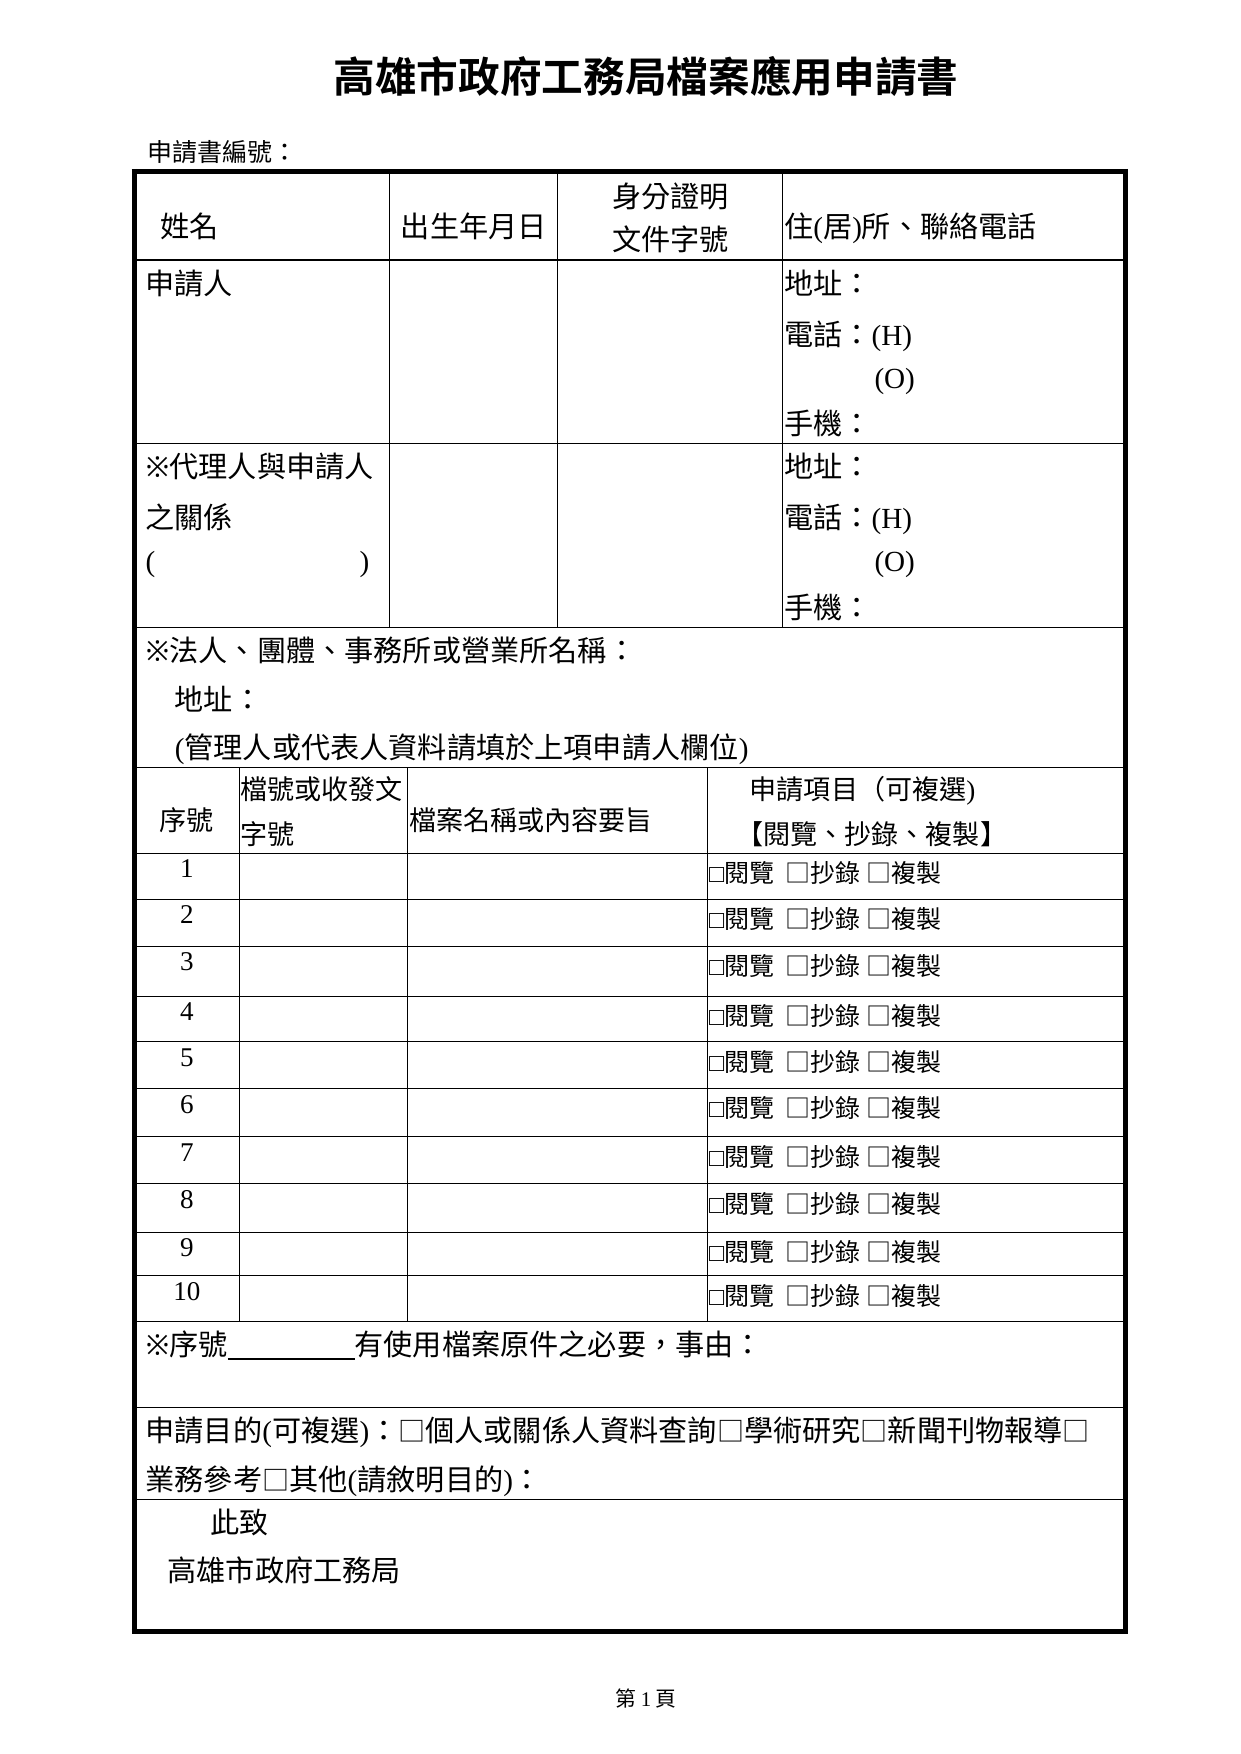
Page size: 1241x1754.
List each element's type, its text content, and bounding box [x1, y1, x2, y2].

table_cell [240, 1089, 407, 1136]
table_cell □閱覽 □抄錄 □複製 [708, 1042, 1123, 1088]
table_cell [408, 1089, 707, 1136]
table_cell ※法人、團體、事務所或營業所名稱： 地址： (管理人或代表人資料請填於上項申請人欄位) [137, 628, 1123, 767]
table_cell □閱覽 □抄錄 □複製 [708, 1233, 1123, 1275]
table_cell [240, 1233, 407, 1275]
table_cell □閱覽 □抄錄 □複製 [708, 1089, 1123, 1136]
table_cell 9 [137, 1233, 239, 1275]
table_cell [408, 1233, 707, 1275]
table_cell [240, 854, 407, 899]
table_cell 10 [137, 1276, 239, 1321]
table_cell 1 [137, 854, 239, 899]
table_cell □閱覽 □抄錄 □複製 [708, 997, 1123, 1041]
table_cell [240, 1042, 407, 1088]
table_cell [558, 444, 782, 627]
table_cell [408, 854, 707, 899]
table_cell 申請項目（可複選) 【閱覽、抄錄、複製】 [708, 768, 1123, 852]
table_cell 此致 高雄市政府工務局 [137, 1500, 1123, 1629]
table_cell [408, 1184, 707, 1232]
table_header 身分證明 文件字號 [558, 174, 782, 258]
table_cell [240, 947, 407, 996]
table_header 住(居)所、聯絡電話 [783, 174, 1123, 258]
table_cell [408, 1137, 707, 1183]
table_cell 申請目的(可複選)：□個人或關係人資料查詢□學術研究□新聞刊物報導□業務參考□其他(請敘明目的)： [137, 1408, 1123, 1498]
table_cell 3 [137, 947, 239, 996]
table_header 姓名 [137, 174, 389, 258]
table_cell [240, 900, 407, 946]
table_cell 地址： 電話：(H) (O) 手機： [783, 444, 1123, 627]
table_cell ※代理人與申請人之關係 ( ) [137, 444, 389, 627]
table_cell [240, 997, 407, 1041]
table_cell □閱覽 □抄錄 □複製 [708, 900, 1123, 946]
table_cell □閱覽 □抄錄 □複製 [708, 854, 1123, 899]
table_cell [408, 1042, 707, 1088]
table_cell 申請人 [137, 261, 389, 443]
table_cell 序號 [137, 768, 239, 852]
table_cell □閱覽 □抄錄 □複製 [708, 1276, 1123, 1321]
table_cell [240, 1276, 407, 1321]
text 高雄市政府工務局檔案應用申請書 [148, 44, 1144, 105]
table_cell 5 [137, 1042, 239, 1088]
table_cell □閱覽 □抄錄 □複製 [708, 947, 1123, 996]
table_cell ※序號 有使用檔案原件之必要，事由： [137, 1322, 1123, 1407]
table_cell [408, 997, 707, 1041]
table_cell [408, 947, 707, 996]
table_cell [558, 261, 782, 443]
table_cell [408, 900, 707, 946]
table_cell 地址： 電話：(H) (O) 手機： [783, 261, 1123, 443]
text 申請書編號： [148, 132, 1144, 169]
table_cell 2 [137, 900, 239, 946]
table_cell [390, 444, 557, 627]
table_cell [390, 261, 557, 443]
table_cell 4 [137, 997, 239, 1041]
table_cell [240, 1184, 407, 1232]
table_cell □閱覽 □抄錄 □複製 [708, 1184, 1123, 1232]
table_cell 8 [137, 1184, 239, 1232]
table_cell 7 [137, 1137, 239, 1183]
table_cell [240, 1137, 407, 1183]
table_cell 檔案名稱或內容要旨 [408, 768, 707, 852]
table_cell 6 [137, 1089, 239, 1136]
table_cell □閱覽 □抄錄 □複製 [708, 1137, 1123, 1183]
table_header 出生年月日 [390, 174, 557, 258]
table_cell 檔號或收發文字號 [240, 768, 407, 852]
table_cell [408, 1276, 707, 1321]
